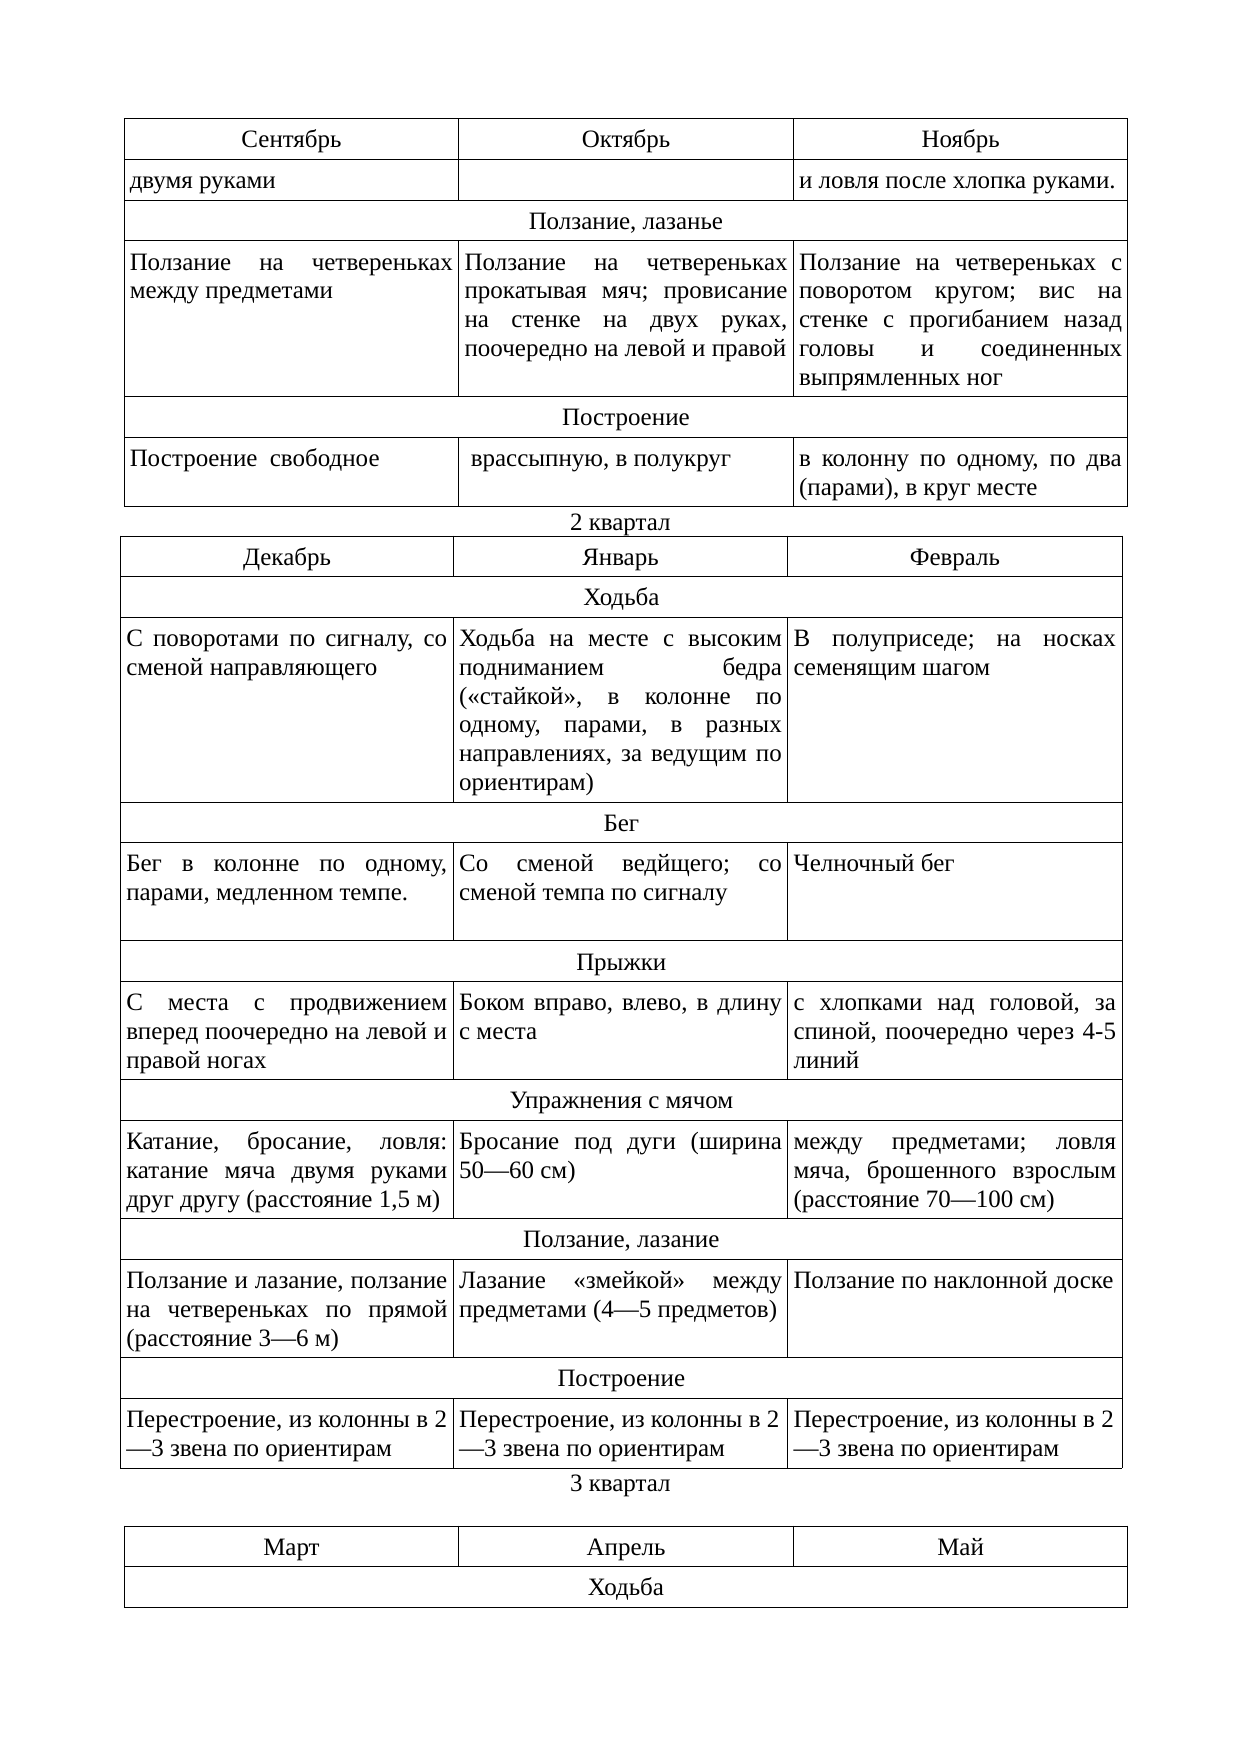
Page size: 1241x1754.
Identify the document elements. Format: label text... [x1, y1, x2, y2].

table_header Февраль [788, 537, 1122, 576]
table_cell Ползание, лазание [121, 1219, 1122, 1259]
table_header Март [125, 1527, 458, 1566]
table_cell Перестроение, из колонны в 2—3 звена по ориентирам [121, 1399, 453, 1467]
table_cell Ползание на четвереньках между предметами [125, 241, 458, 396]
table_header Январь [454, 537, 787, 576]
table_header Сентябрь [125, 119, 458, 159]
table_cell Ползание на четвереньках прокатывая мяч; провисание на стенке на двух руках, поочередно на левой и правой [459, 241, 793, 396]
table_cell Челночный бег [788, 843, 1122, 940]
table_cell Бег в колонне по одному, парами, медленном темпе. [121, 843, 453, 940]
table_cell Бег [121, 803, 1122, 842]
table_cell в колонну по одному, по два (парами), в круг месте [794, 438, 1127, 506]
table_header Апрель [459, 1527, 793, 1566]
text 3 квартал [118, 1468, 1122, 1497]
table_cell Построение свободное [125, 438, 458, 506]
table_header Ноябрь [794, 119, 1127, 159]
table_cell [459, 160, 793, 199]
table_cell Прыжки [121, 941, 1122, 981]
table_cell Ползание по наклонной доске [788, 1260, 1122, 1357]
table_cell Ползание на четвереньках с поворотом кругом; вис на стенке с прогибанием назад головы и соединенных выпрямленных ног [794, 241, 1127, 396]
table_cell Со сменой ведйщего; со сменой темпа по сигналу [454, 843, 787, 940]
table_cell Перестроение, из колонны в 2—3 звена по ориентирам [454, 1399, 787, 1467]
table_header Декабрь [121, 537, 453, 576]
table_cell двумя руками [125, 160, 458, 199]
table_cell и ловля после хлопка руками. [794, 160, 1127, 199]
table_cell Лазание «змейкой» между предметами (4—5 предметов) [454, 1260, 787, 1357]
table_cell С поворотами по сигналу, со сменой направляющего [121, 618, 453, 801]
text 2 квартал [118, 507, 1122, 536]
table_cell Ходьба на месте с высоким подниманием бедра («стайкой», в колонне по одному, парами, в разных направлениях, за ведущим по ориентирам) [454, 618, 787, 801]
table_header Октябрь [459, 119, 793, 159]
table_cell Ползание и лазание, ползание на четвереньках по прямой (рас­стояние 3—6 м) [121, 1260, 453, 1357]
table_cell Построение [121, 1358, 1122, 1398]
table_cell Катание, бросание, ловля: катание мяча двумя руками друг другу (расстояние 1,5 м) [121, 1121, 453, 1218]
table_cell Упражнения с мячом [121, 1080, 1122, 1120]
table_cell Ходьба [125, 1567, 1127, 1607]
table_cell между предметами; ловля мяча, брошенного взрослым (расстояние 70—100 см) [788, 1121, 1122, 1218]
table_header Май [794, 1527, 1127, 1566]
table_cell Бросание под дуги (ширина 50—60 см) [454, 1121, 787, 1218]
table_cell Перестроение, из колонны в 2—3 звена по ориентирам [788, 1399, 1122, 1467]
table_cell С места с продвижением вперед поочередно на левой и правой ногах [121, 982, 453, 1079]
table_cell В полуприседе; на носках семенящим шагом [788, 618, 1122, 801]
table_cell с хлопками над головой, за спиной, поочередно через 4-5 линий [788, 982, 1122, 1079]
table_cell Ползание, лазанье [125, 201, 1127, 240]
table_cell врассыпную, в полукруг [459, 438, 793, 506]
table_cell Ходьба [121, 577, 1122, 617]
table_cell Построение [125, 397, 1127, 437]
table_cell Боком вправо, влево, в длину с места [454, 982, 787, 1079]
